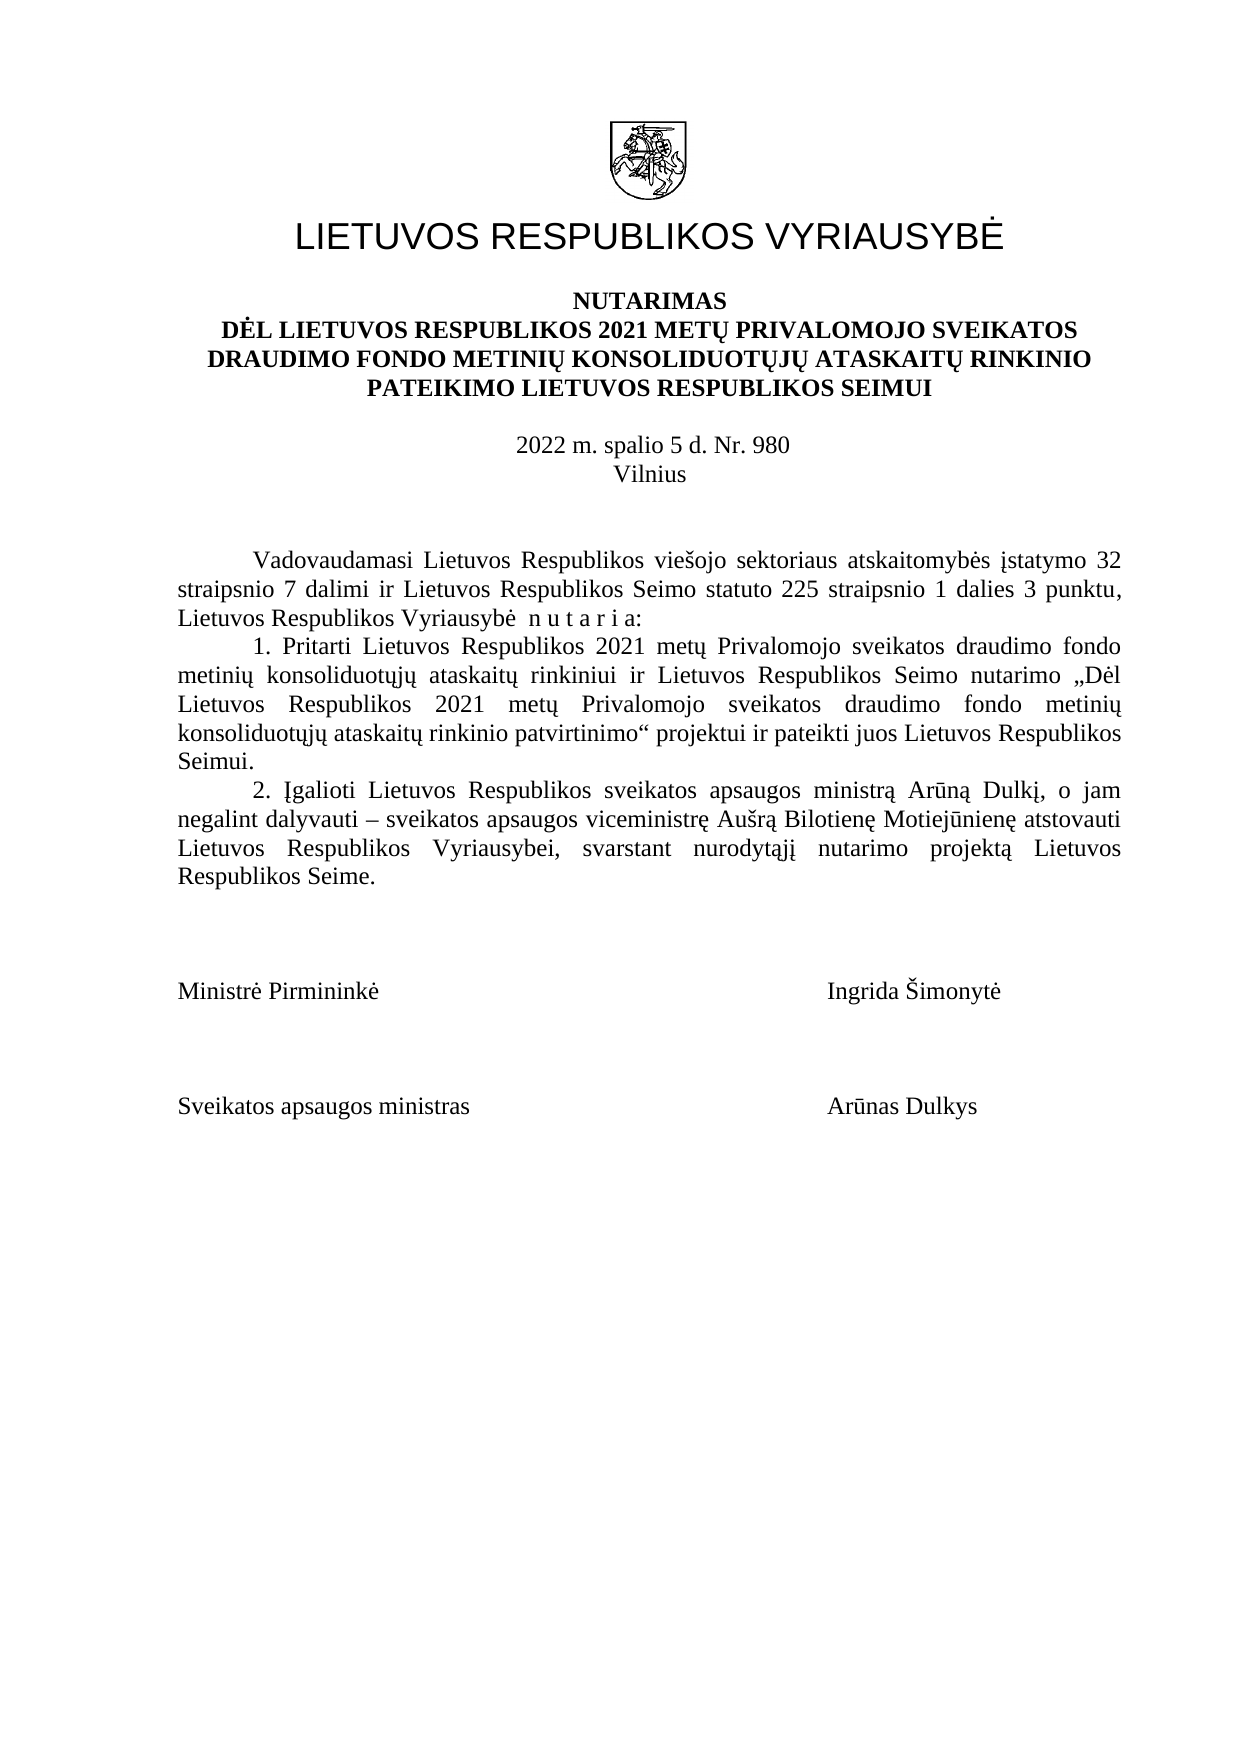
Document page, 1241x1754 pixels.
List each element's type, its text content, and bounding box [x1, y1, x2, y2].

text nutarimas [177, 286, 1122, 315]
text Vilnius [177, 459, 1122, 488]
text Sveikatos apsaugos ministras Arūnas Dulkys [177, 1091, 1122, 1120]
text Ministrė Pirmininkė Ingrida Šimonytė [177, 976, 1122, 1005]
text DĖL LIETUVOS RESPUBLIKOS 2021 METŲ PRIVALOMOJO SVEIKATOS DRAUDIMO FONDO METINIŲ KONSOLIDUOTŲJŲ ATASKAITŲ RINKINIO PATEIKIMO LIETUVOS RESPUBLIKOS SEIMUI [177, 315, 1122, 401]
text 2. Įgalioti Lietuvos Respublikos sveikatos apsaugos ministrą Arūną Dulkį, o jam negalint dalyvauti – sveikatos apsaugos viceministrę Aušrą Bilotienę Motiejūnienę atstovauti Lietuvos Respublikos Vyriausybei, svarstant nurodytąjį nutarimo projektą Lietuvos Respublikos Seime. [177, 775, 1122, 890]
text Lietuvos Respublikos Vyriausybė [177, 214, 1122, 258]
text 1. Pritarti Lietuvos Respublikos 2021 metų Privalomojo sveikatos draudimo fondo metinių konsoliduotųjų ataskaitų rinkiniui ir Lietuvos Respublikos Seimo nutarimo „Dėl Lietuvos Respublikos 2021 metų Privalomojo sveikatos draudimo fondo metinių konsoliduotųjų ataskaitų rinkinio patvirtinimo“ projektui ir pateikti juos Lietuvos Respublikos Seimui. [177, 631, 1122, 775]
text Vadovaudamasi Lietuvos Respublikos viešojo sektoriaus atskaitomybės įstatymo 32 straipsnio 7 dalimi ir Lietuvos Respublikos Seimo statuto 225 straipsnio 1 dalies 3 punktu, Lietuvos Respublikos Vyriausybė n u t a r i a: [177, 545, 1122, 631]
text 2022 m. spalio 5 d. Nr. 980 [177, 430, 1122, 459]
